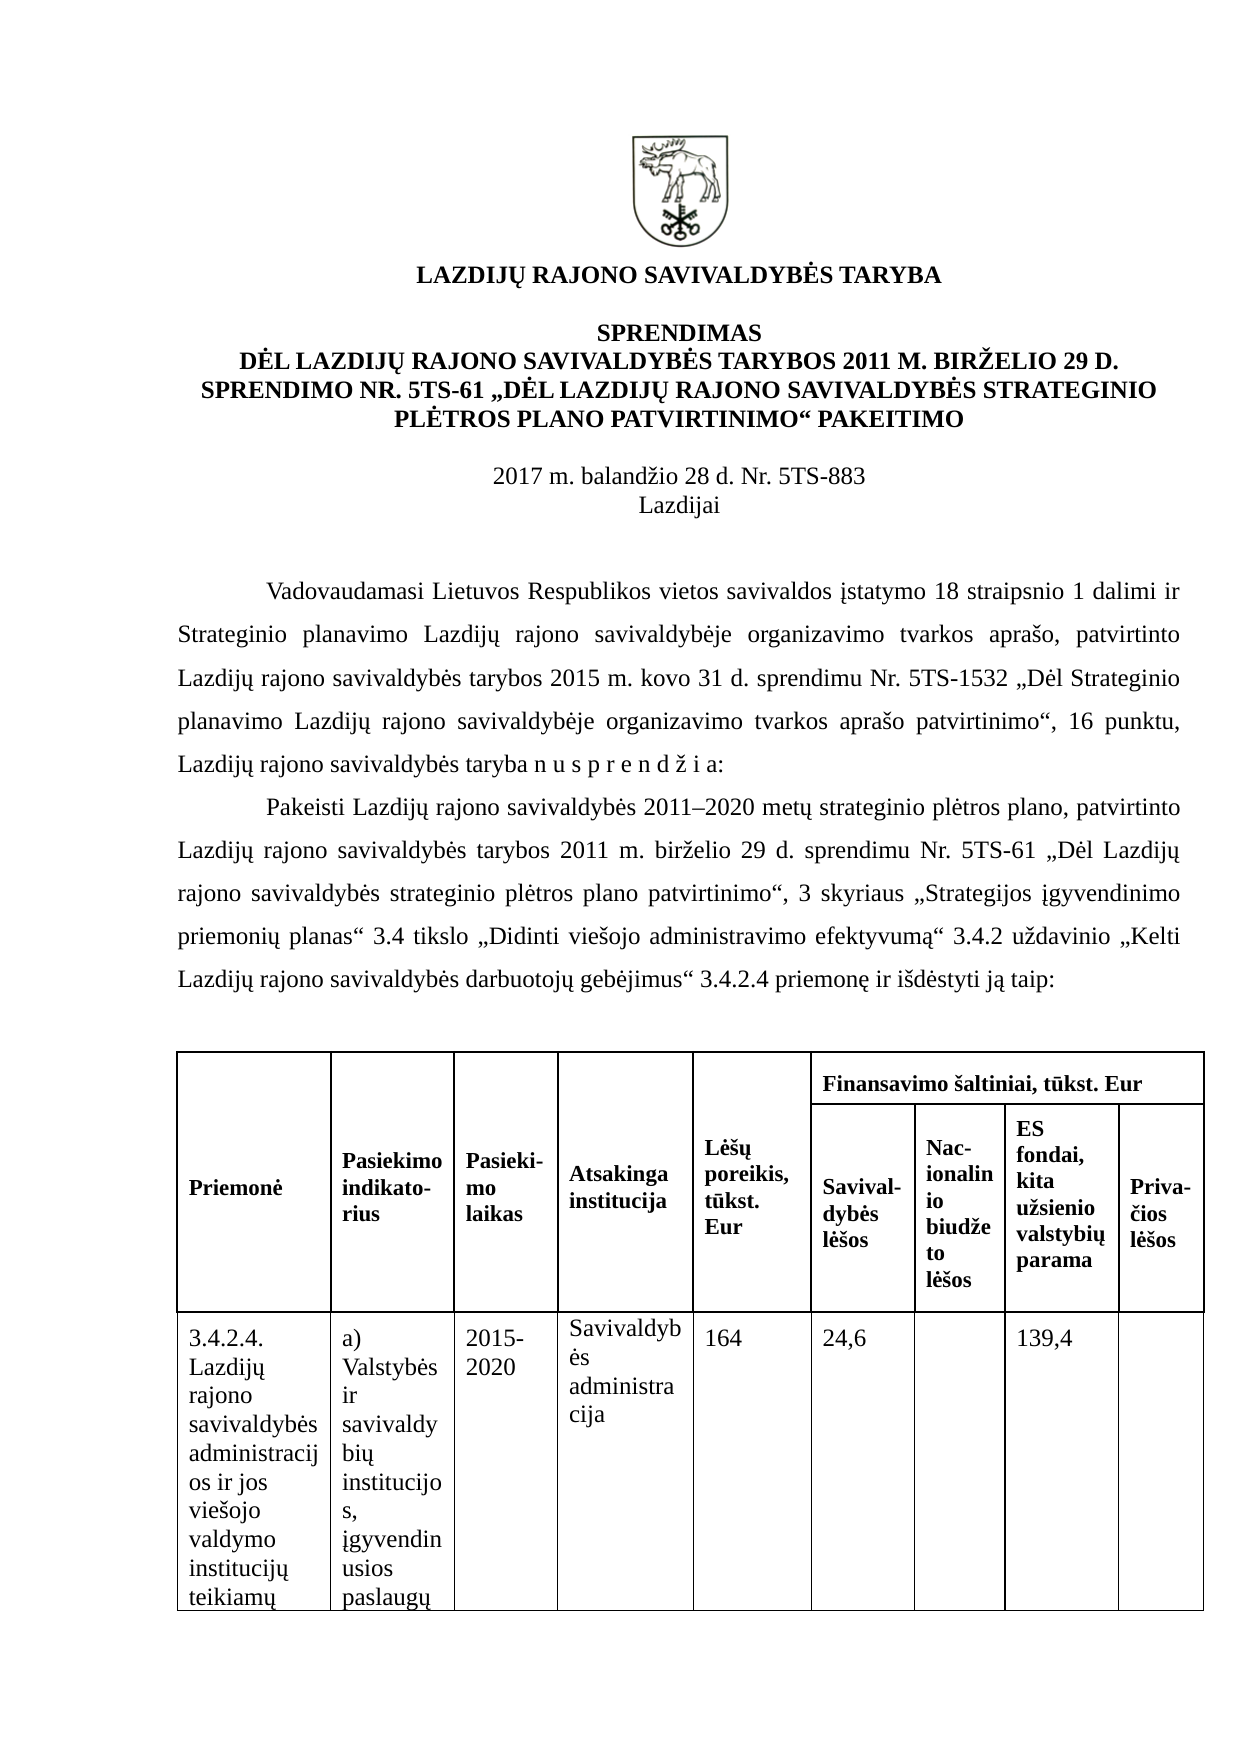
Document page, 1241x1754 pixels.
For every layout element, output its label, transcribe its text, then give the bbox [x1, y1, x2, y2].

table_cell 164 [694, 1313, 811, 1610]
text SPRENDIMAS [177, 318, 1181, 346]
table_cell 139,4 [1006, 1313, 1118, 1610]
table_cell Savival-dybės lėšos [812, 1105, 914, 1311]
table_cell [1119, 1313, 1203, 1610]
table_header Pasieki-mo laikas [455, 1053, 557, 1311]
table_cell a) Valstybės ir savivaldybių institucijos, įgyvendinusios paslaugų [331, 1313, 454, 1610]
text 2017 m. balandžio 28 d. Nr. 5TS-883 [177, 461, 1181, 490]
table_cell 2015-2020 [455, 1313, 557, 1610]
table_cell Nac-ionalinio biudžeto lėšos [916, 1105, 1004, 1311]
table_header Lėšų poreikis, tūkst. Eur [694, 1053, 810, 1311]
table_header Priemonė [178, 1053, 330, 1311]
text Vadovaudamasi Lietuvos Respublikos vietos savivaldos įstatymo 18 straipsnio 1 dalimi ir Strateginio planavimo Lazdijų rajono savivaldybėje organizavimo tvarkos aprašo, patvirtinto Lazdijų rajono savivaldybės tarybos 2015 m. kovo 31 d. sprendimu Nr. 5TS-1532 „Dėl Strateginio planavimo Lazdijų rajono savivaldybėje organizavimo tvarkos aprašo patvirtinimo“, 16 punktu, Lazdijų rajono savivaldybės taryba n u s p r e n d ž i a: [177, 576, 1181, 778]
table_cell 3.4.2.4. Lazdijų rajono savivaldybės administracijos ir jos viešojo valdymo institucijų teikiamų [178, 1313, 330, 1610]
text DĖL LAZDIJŲ RAJONO SAVIVALDYBĖS TARYBOS 2011 M. BIRŽELIO 29 D. SPRENDIMO NR. 5TS-61 „DĖL LAZDIJŲ RAJONO SAVIVALDYBĖS STRATEGINIO PLĖTROS PLANO PATVIRTINIMO“ PAKEITIMO [177, 346, 1181, 433]
table_cell 24,6 [812, 1313, 914, 1610]
table_cell Priva-čios lėšos [1120, 1105, 1203, 1311]
text Pakeisti Lazdijų rajono savivaldybės 2011–2020 metų strateginio plėtros plano, patvirtinto Lazdijų rajono savivaldybės tarybos 2011 m. birželio 29 d. sprendimu Nr. 5TS-61 „Dėl Lazdijų rajono savivaldybės strateginio plėtros plano patvirtinimo“, 3 skyriaus „Strategijos įgyvendinimo priemonių planas“ 3.4 tikslo „Didinti viešojo administravimo efektyvumą“ 3.4.2 uždavinio „Kelti Lazdijų rajono savivaldybės darbuotojų gebėjimus“ 3.4.2.4 priemonę ir išdėstyti ją taip: [177, 792, 1181, 993]
text LAZDIJŲ RAJONO SAVIVALDYBĖS TARYBA [177, 260, 1181, 289]
table_cell ES fondai, kita užsienio valstybių parama [1006, 1105, 1118, 1311]
table_header Finansavimo šaltiniai, tūkst. Eur [812, 1053, 1203, 1103]
table_header Pasiekimo indikato-rius [332, 1053, 453, 1311]
table_cell [915, 1313, 1004, 1610]
table_cell Savivaldybės administracija [558, 1313, 693, 1610]
text Lazdijai [177, 490, 1181, 519]
table_header Atsakinga institucija [559, 1053, 692, 1311]
